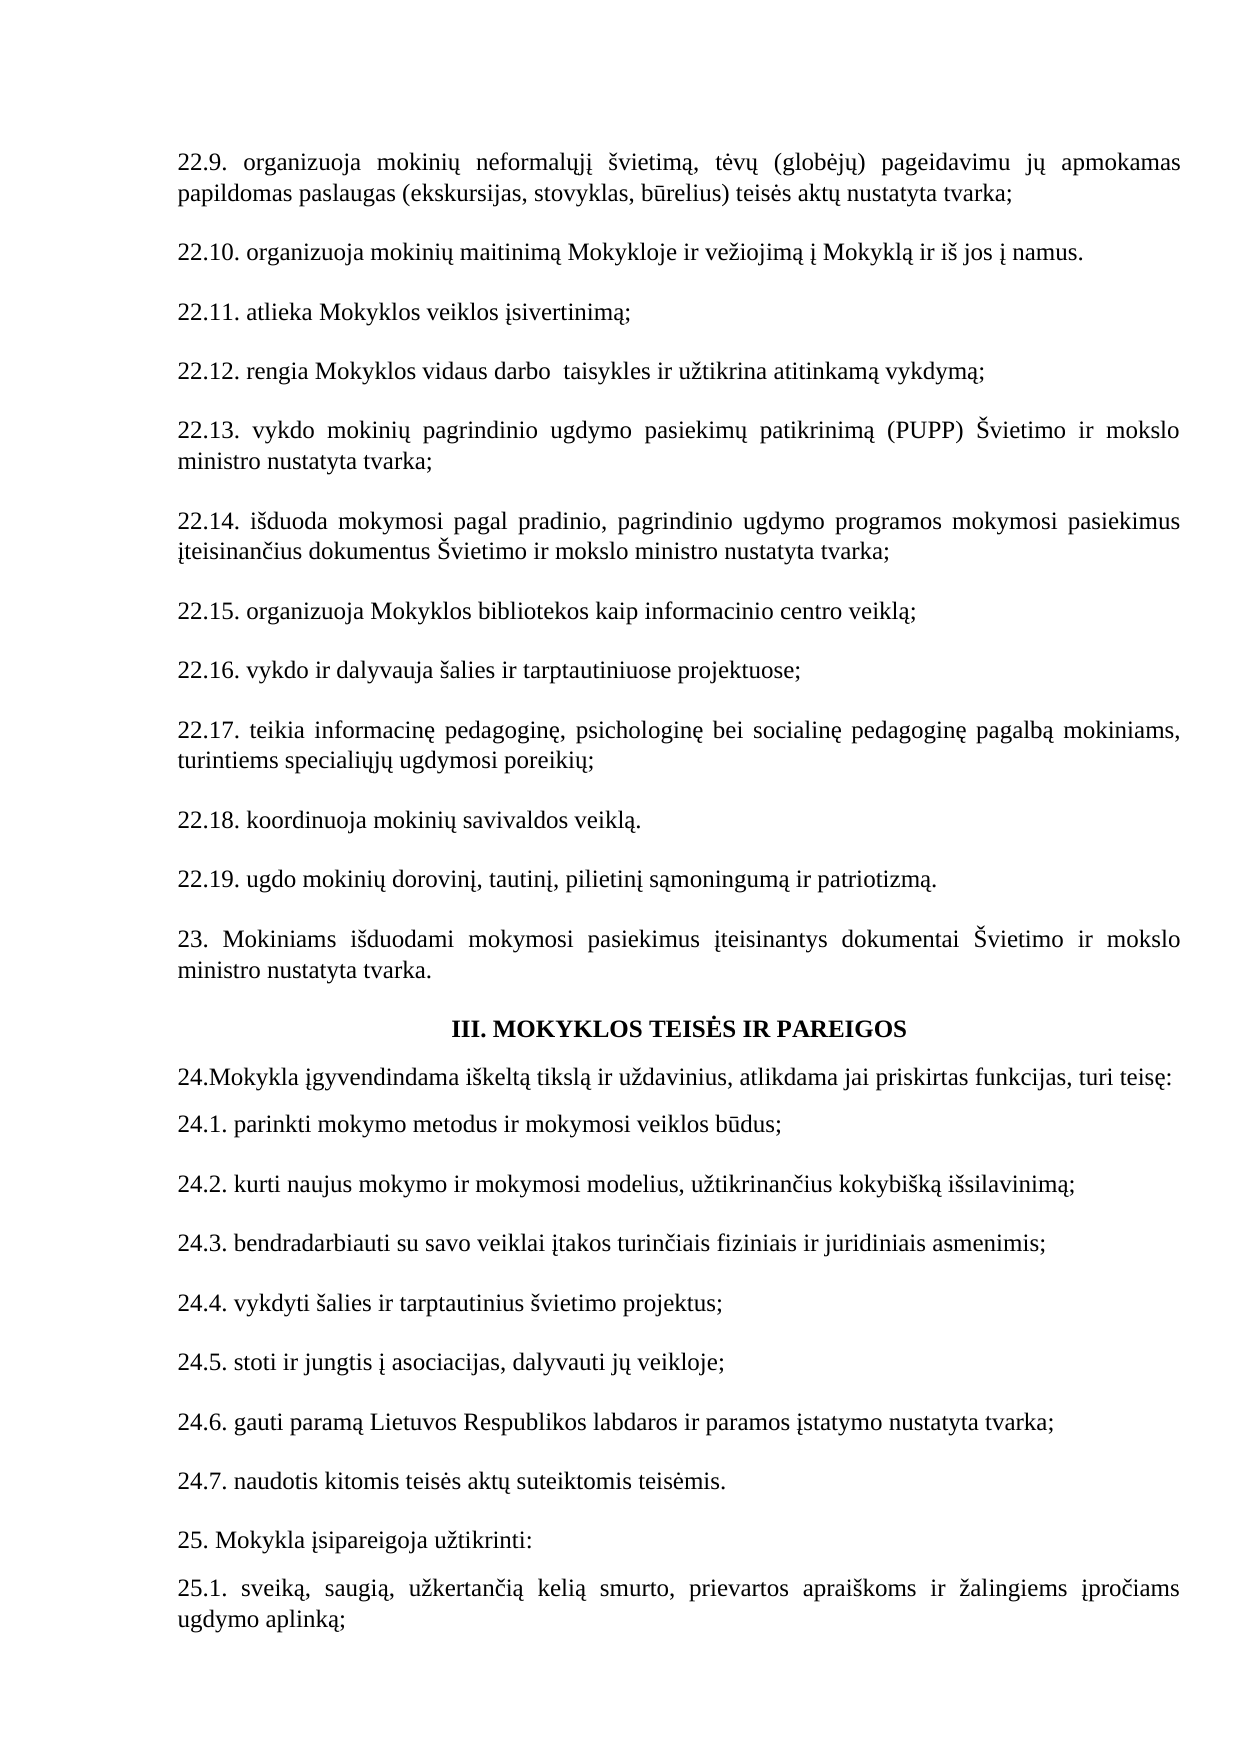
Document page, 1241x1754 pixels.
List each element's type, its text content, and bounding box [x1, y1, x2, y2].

text 24.2. kurti naujus mokymo ir mokymosi modelius, užtikrinančius kokybišką išsilavinimą; [177, 1169, 1181, 1197]
text 24.Mokykla įgyvendindama iškeltą tikslą ir uždavinius, atlikdama jai priskirtas funkcijas, turi teisę: [177, 1062, 1181, 1091]
text 22.19. ugdo mokinių dorovinį, tautinį, pilietinį sąmoningumą ir patriotizmą. [177, 864, 1181, 893]
text 24.6. gauti paramą Lietuvos Respublikos labdaros ir paramos įstatymo nustatyta tvarka; [177, 1407, 1181, 1435]
text 25.1. sveiką, saugią, užkertančią kelią smurto, prievartos apraiškoms ir žalingiems įpročiams ugdymo aplinką; [177, 1573, 1181, 1633]
text 22.14. išduoda mokymosi pagal pradinio, pagrindinio ugdymo programos mokymosi pasiekimus įteisinančius dokumentus Švietimo ir mokslo ministro nustatyta tvarka; [177, 506, 1181, 565]
text 24.5. stoti ir jungtis į asociacijas, dalyvauti jų veikloje; [177, 1347, 1181, 1376]
text 22.9. organizuoja mokinių neformalųjį švietimą, tėvų (globėjų) pageidavimu jų apmokamas papildomas paslaugas (ekskursijas, stovyklas, būrelius) teisės aktų nustatyta tvarka; [177, 147, 1181, 206]
text 22.13. vykdo mokinių pagrindinio ugdymo pasiekimų patikrinimą (PUPP) Švietimo ir mokslo ministro nustatyta tvarka; [177, 416, 1181, 475]
text 22.18. koordinuoja mokinių savivaldos veiklą. [177, 805, 1181, 834]
text 22.10. organizuoja mokinių maitinimą Mokykloje ir vežiojimą į Mokyklą ir iš jos į namus. [177, 237, 1181, 266]
text 25. Mokykla įsipareigoja užtikrinti: [177, 1526, 1181, 1554]
text 22.12. rengia Mokyklos vidaus darbo taisykles ir užtikrina atitinkamą vykdymą; [177, 356, 1181, 385]
text 24.3. bendradarbiauti su savo veiklai įtakos turinčiais fiziniais ir juridiniais asmenimis; [177, 1228, 1181, 1257]
text 23. Mokiniams išduodami mokymosi pasiekimus įteisinantys dokumentai Švietimo ir mokslo ministro nustatyta tvarka. [177, 924, 1181, 983]
text 24.7. naudotis kitomis teisės aktų suteiktomis teisėmis. [177, 1466, 1181, 1495]
text 22.17. teikia informacinę pedagoginę, psichologinę bei socialinę pedagoginę pagalbą mokiniams, turintiems specialiųjų ugdymosi poreikių; [177, 715, 1181, 774]
text 22.15. organizuoja Mokyklos bibliotekos kaip informacinio centro veiklą; [177, 596, 1181, 625]
text 22.16. vykdo ir dalyvauja šalies ir tarptautiniuose projektuose; [177, 655, 1181, 684]
text 24.1. parinkti mokymo metodus ir mokymosi veiklos būdus; [177, 1109, 1181, 1138]
text 24.4. vykdyti šalies ir tarptautinius švietimo projektus; [177, 1288, 1181, 1316]
text III. MOKYKLOS TEISĖS IR PAREIGOS [177, 1014, 1181, 1043]
text 22.11. atlieka Mokyklos veiklos įsivertinimą; [177, 297, 1181, 325]
